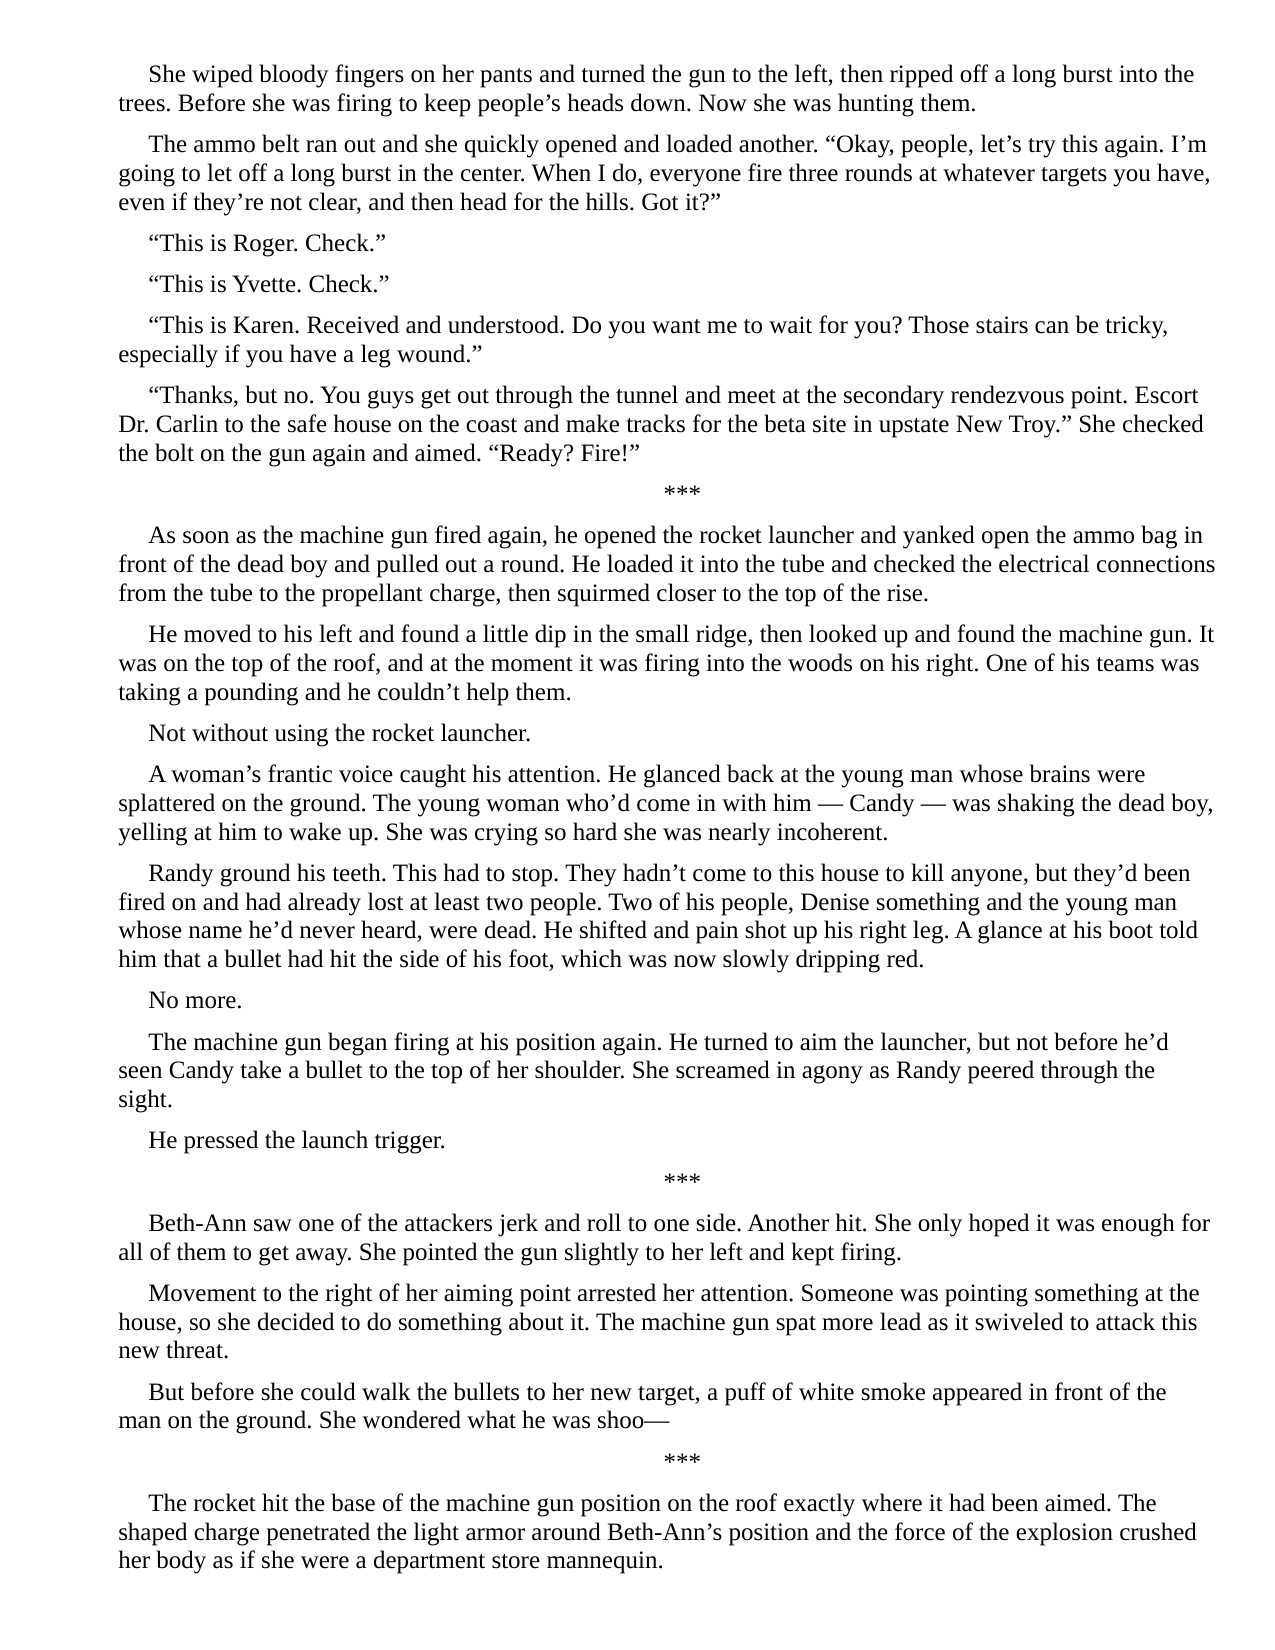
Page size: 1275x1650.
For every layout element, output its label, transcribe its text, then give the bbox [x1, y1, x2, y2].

text He pressed the launch trigger. [118, 1125, 1216, 1154]
text No more. [118, 985, 1216, 1014]
text Movement to the right of her aiming point arrested her attention. Someone was pointing something at the house, so she decided to do something about it. The machine gun spat more lead as it swiveled to attack this new threat. [118, 1278, 1216, 1364]
text “This is Roger. Check.” [118, 228, 1216, 257]
text *** [118, 1167, 1216, 1195]
text “This is Yvette. Check.” [118, 269, 1216, 298]
text Not without using the rocket launcher. [118, 718, 1216, 747]
text Randy ground his teeth. This had to stop. They hadn’t come to this house to kill anyone, but they’d been fired on and had already lost at least two people. Two of his people, Denise something and the young man whose name he’d never heard, were dead. He shifted and pain shot up his right leg. A glance at his boot told him that a bullet had hit the side of his foot, which was now slowly dripping red. [118, 858, 1216, 973]
text The ammo belt ran out and she quickly opened and loaded another. “Okay, people, let’s try this again. I’m going to let off a long burst in the center. When I do, everyone fire three rounds at whatever targets you have, even if they’re not clear, and then head for the hills. Got it?” [118, 129, 1216, 215]
text The rocket hit the base of the machine gun position on the roof exactly where it had been aimed. The shaped charge penetrated the light armor around Beth-Ann’s position and the force of the explosion crushed her body as if she were a department store mannequin. [118, 1488, 1216, 1574]
text But before she could walk the bullets to her new target, a puff of white smoke appeared in front of the man on the ground. She wondered what he was shoo— [118, 1377, 1216, 1434]
text *** [118, 1447, 1216, 1475]
text She wiped bloody fingers on her pants and turned the gun to the left, then ripped off a long burst into the trees. Before she was firing to keep people’s heads down. Now she was hunting them. [118, 59, 1216, 117]
text “Thanks, but no. You guys get out through the tunnel and meet at the secondary rendezvous point. Escort Dr. Carlin to the safe house on the coast and make tracks for the beta site in upstate New Troy.” She checked the bolt on the gun again and aimed. “Ready? Fire!” [118, 380, 1216, 467]
text “This is Karen. Received and understood. Do you want me to wait for you? Those stairs can be tricky, especially if you have a leg wound.” [118, 310, 1216, 368]
text *** [118, 479, 1216, 508]
text Beth-Ann saw one of the attackers jerk and roll to one side. Another hit. She only hoped it was enough for all of them to get away. She pointed the gun slightly to her left and kept firing. [118, 1208, 1216, 1265]
text As soon as the machine gun fired again, he opened the rocket launcher and yanked open the ammo bag in front of the dead boy and pulled out a round. He loaded it into the tube and checked the electrical connections from the tube to the propellant charge, then squirmed closer to the top of the rise. [118, 520, 1216, 607]
text A woman’s frantic voice caught his attention. He glanced back at the young man whose brains were splattered on the ground. The young woman who’d come in with him — Candy — was shaking the dead boy, yelling at him to wake up. She was crying so hard she was nearly incoherent. [118, 759, 1216, 845]
text The machine gun began firing at his position again. He turned to aim the launcher, but not before he’d seen Candy take a bullet to the top of her shoulder. She screamed in agony as Randy peered through the sight. [118, 1027, 1216, 1113]
text He moved to his left and found a little dip in the small ridge, then looked up and found the machine gun. It was on the top of the roof, and at the moment it was firing into the woods on his right. One of his teams was taking a pounding and he couldn’t help them. [118, 619, 1216, 705]
